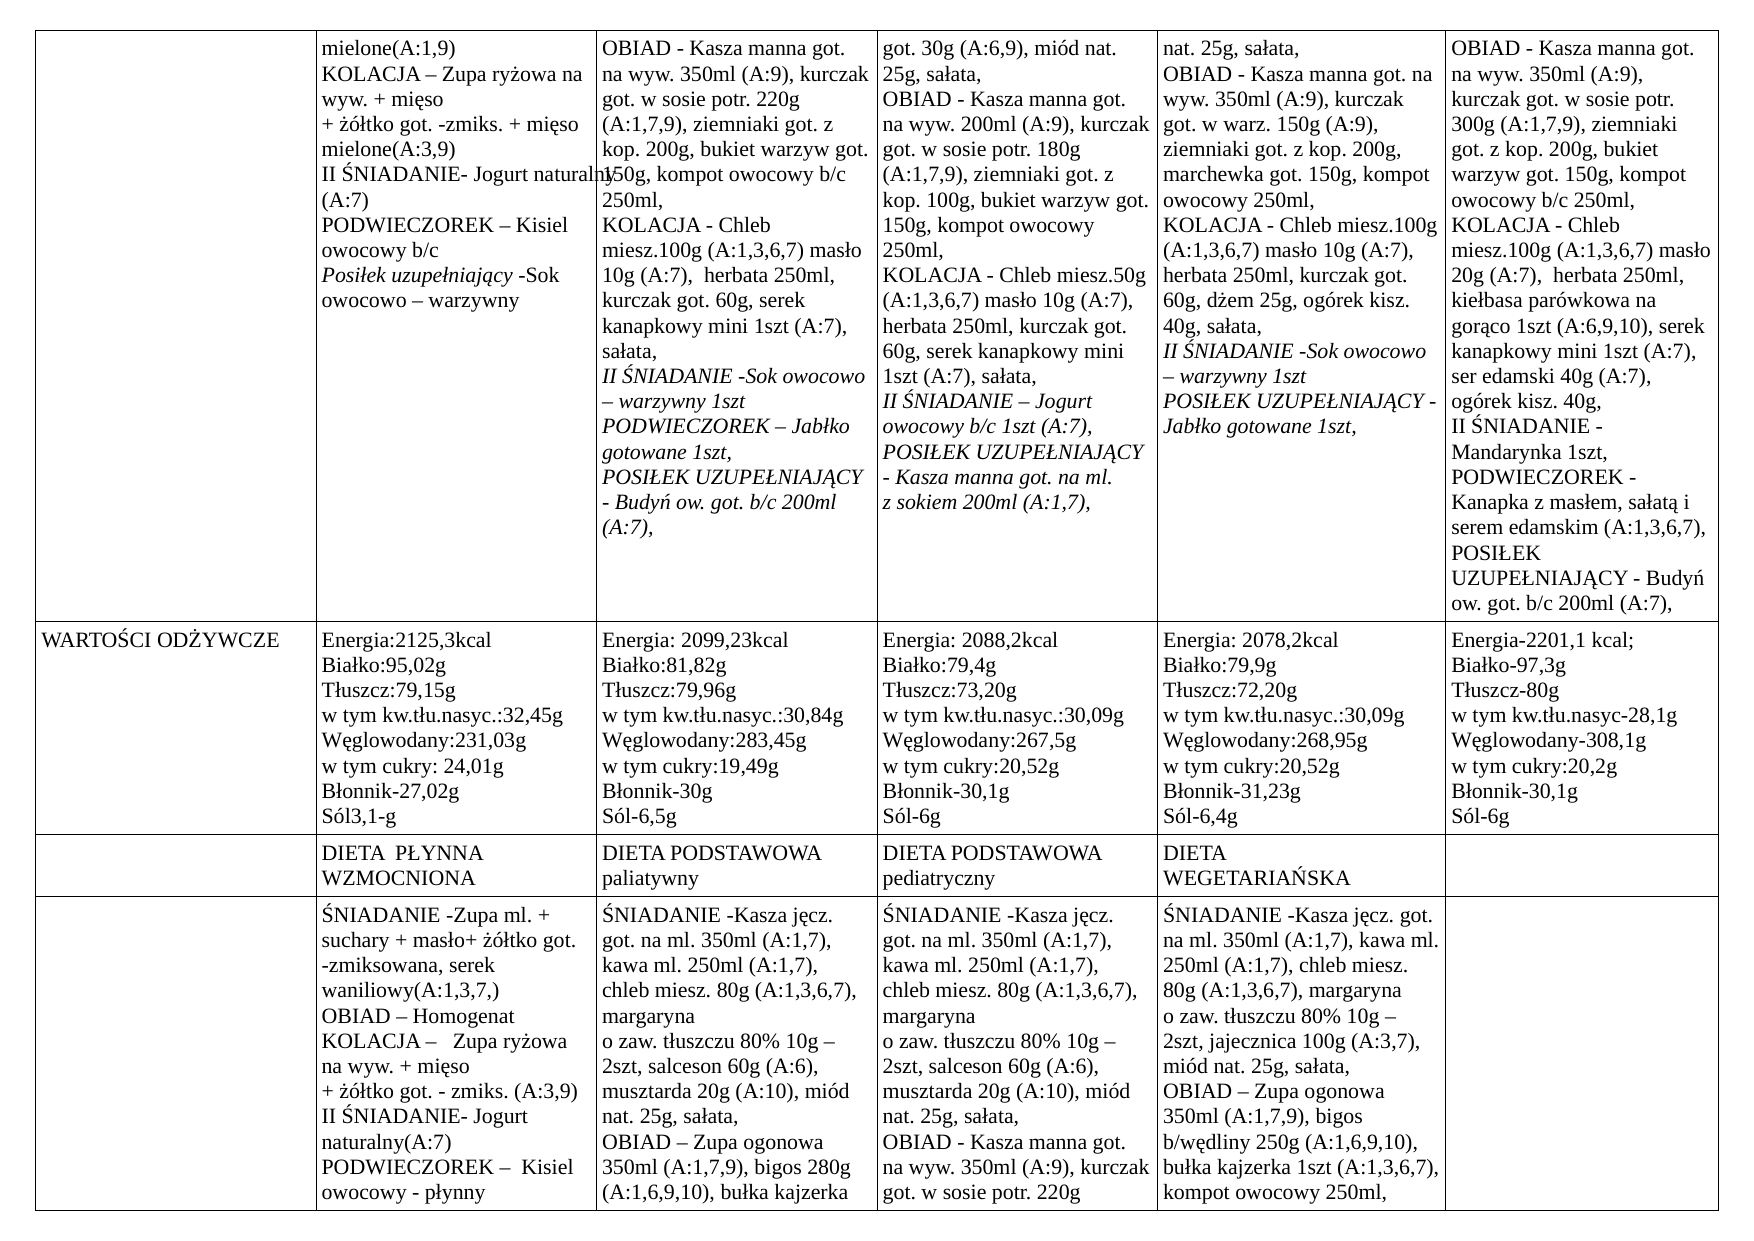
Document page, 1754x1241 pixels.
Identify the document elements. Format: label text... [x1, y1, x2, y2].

table_cell DIETA PODSTAWOWA pediatryczny [878, 835, 1157, 896]
table_cell Energia-2201,1 kcal; Białko-97,3g Tłuszcz-80g w tym kw.tłu.nasyc-28,1g Węglowodany-308,1g w tym cukry:20,2g Błonnik-30,1g Sól-6g [1446, 622, 1718, 834]
table_cell [1446, 897, 1718, 1210]
table_cell got. 30g (A:6,9), miód nat. 25g, sałata, OBIAD - Kasza manna got. na wyw. 200ml (A:9), kurczak got. w sosie potr. 180g (A:1,7,9), ziemniaki got. z kop. 100g, bukiet warzyw got. 150g, kompot owocowy 250ml, KOLACJA - Chleb miesz.50g (A:1,3,6,7) masło 10g (A:7), herbata 250ml, kurczak got. 60g, serek kanapkowy mini 1szt (A:7), sałata, II ŚNIADANIE – Jogurt owocowy b/c 1szt (A:7), POSIŁEK UZUPEŁNIAJĄCY - Kasza manna got. na ml. z sokiem 200ml (A:1,7), [878, 31, 1157, 621]
table_cell Energia: 2078,2kcal Białko:79,9g Tłuszcz:72,20g w tym kw.tłu.nasyc.:30,09g Węglowodany:268,95g w tym cukry:20,52g Błonnik-31,23g Sól-6,4g [1158, 622, 1445, 834]
table_cell Energia: 2099,23kcal Białko:81,82g Tłuszcz:79,96g w tym kw.tłu.nasyc.:30,84g Węglowodany:283,45g w tym cukry:19,49g Błonnik-30g Sól-6,5g [597, 622, 877, 834]
table_cell WARTOŚCI ODŻYWCZE [36, 622, 316, 834]
table_cell ŚNIADANIE -Kasza jęcz. got. na ml. 350ml (A:1,7), kawa ml. 250ml (A:1,7), chleb miesz. 80g (A:1,3,6,7), margaryna o zaw. tłuszczu 80% 10g – 2szt, salceson 60g (A:6), musztarda 20g (A:10), miód nat. 25g, sałata, OBIAD – Zupa ogonowa 350ml (A:1,7,9), bigos 280g (A:1,6,9,10), bułka kajzerka [597, 897, 877, 1210]
table_cell ŚNIADANIE -Kasza jęcz. got. na ml. 350ml (A:1,7), kawa ml. 250ml (A:1,7), chleb miesz. 80g (A:1,3,6,7), margaryna o zaw. tłuszczu 80% 10g – 2szt, jajecznica 100g (A:3,7), miód nat. 25g, sałata, OBIAD – Zupa ogonowa 350ml (A:1,7,9), bigos b/wędliny 250g (A:1,6,9,10), bułka kajzerka 1szt (A:1,3,6,7), kompot owocowy 250ml, [1158, 897, 1445, 1210]
table_cell Energia:2125,3kcal Białko:95,02g Tłuszcz:79,15g w tym kw.tłu.nasyc.:32,45g Węglowodany:231,03g w tym cukry: 24,01g Błonnik-27,02g Sól3,1-g [317, 622, 596, 834]
table_cell [36, 897, 316, 1210]
table_cell DIETA PŁYNNA WZMOCNIONA [317, 835, 596, 896]
table_cell DIETA WEGETARIAŃSKA [1158, 835, 1445, 896]
table_cell ŚNIADANIE -Zupa ryżowa na wyw. + mięso + żółtko got.–zmiks., serek naturalny, (A:3,7,9) OBIAD – Kasza manna na wyw. + mięso - zmiks.+ mięso mielone(A:1,9) KOLACJA – Zupa ryżowa na wyw. + mięso + żółtko got. -zmiks. + mięso mielone(A:3,9) II ŚNIADANIE- Jogurt naturalny (A:7) PODWIECZOREK – Kisiel owocowy b/c Posiłek uzupełniający -Sok owocowo – warzywny [317, 31, 596, 621]
table_cell ŚNIADANIE -Zupa ml. + suchary + masło+ żółtko got. -zmiksowana, serek waniliowy(A:1,3,7,) OBIAD – Homogenat KOLACJA – Zupa ryżowa na wyw. + mięso + żółtko got. - zmiks. (A:3,9) II ŚNIADANIE- Jogurt naturalny(A:7) PODWIECZOREK – Kisiel owocowy - płynny [317, 897, 596, 1210]
table_cell DIETA PODSTAWOWA paliatywny [597, 835, 877, 896]
table_cell OBIAD - Kasza manna got. na wyw. 350ml (A:9), kurczak got. w sosie potr. 300g (A:1,7,9), ziemniaki got. z kop. 200g, bukiet warzyw got. 150g, kompot owocowy b/c 250ml, KOLACJA - Chleb miesz.100g (A:1,3,6,7) masło 20g (A:7), herbata 250ml, kiełbasa parówkowa na gorąco 1szt (A:6,9,10), serek kanapkowy mini 1szt (A:7), ser edamski 40g (A:7), ogórek kisz. 40g, II ŚNIADANIE -Mandarynka 1szt, PODWIECZOREK - Kanapka z masłem, sałatą i serem edamskim (A:1,3,6,7), POSIŁEK UZUPEŁNIAJĄCY - Budyń ow. got. b/c 200ml (A:7), [1446, 31, 1718, 621]
table_cell Energia: 2088,2kcal Białko:79,4g Tłuszcz:73,20g w tym kw.tłu.nasyc.:30,09g Węglowodany:267,5g w tym cukry:20,52g Błonnik-30,1g Sól-6g [878, 622, 1157, 834]
table_cell [1446, 835, 1718, 896]
table_cell [36, 835, 316, 896]
table_cell ŚNIADANIE -Kasza jęcz. got. na ml. 350ml (A:1,7), kawa ml. 250ml (A:1,7), chleb miesz. 80g (A:1,3,6,7), margaryna o zaw. tłuszczu 80% 10g – 2szt, salceson 60g (A:6), musztarda 20g (A:10), miód nat. 25g, sałata, OBIAD - Kasza manna got. na wyw. 350ml (A:9), kurczak got. w sosie potr. 220g [878, 897, 1157, 1210]
table_cell [36, 31, 316, 621]
table_cell nat. 25g, sałata, OBIAD - Kasza manna got. na wyw. 350ml (A:9), kurczak got. w warz. 150g (A:9), ziemniaki got. z kop. 200g, marchewka got. 150g, kompot owocowy 250ml, KOLACJA - Chleb miesz.100g (A:1,3,6,7) masło 10g (A:7), herbata 250ml, kurczak got. 60g, dżem 25g, ogórek kisz. 40g, sałata, II ŚNIADANIE -Sok owocowo – warzywny 1szt POSIŁEK UZUPEŁNIAJĄCY -Jabłko gotowane 1szt, [1158, 31, 1445, 621]
table_cell ŚNIADANIE -Kawa ml.250ml (A:1,7), chleb miesz.80g (A:1,3,6,7), margaryna o zaw. tłuszczu 80% 10g – 1szt, szynka wieprz. got. 60g (A:6,9), ser topiony 25g (A:7), sałata, OBIAD - Kasza manna got. na wyw. 350ml (A:9), kurczak got. w sosie potr. 220g (A:1,7,9), ziemniaki got. z kop. 200g, bukiet warzyw got. 150g, kompot owocowy b/c 250ml, KOLACJA - Chleb miesz.100g (A:1,3,6,7) masło 10g (A:7), herbata 250ml, kurczak got. 60g, serek kanapkowy mini 1szt (A:7), sałata, II ŚNIADANIE -Sok owocowo – warzywny 1szt PODWIECZOREK – Jabłko gotowane 1szt, POSIŁEK UZUPEŁNIAJĄCY - Budyń ow. got. b/c 200ml (A:7), [597, 31, 877, 621]
